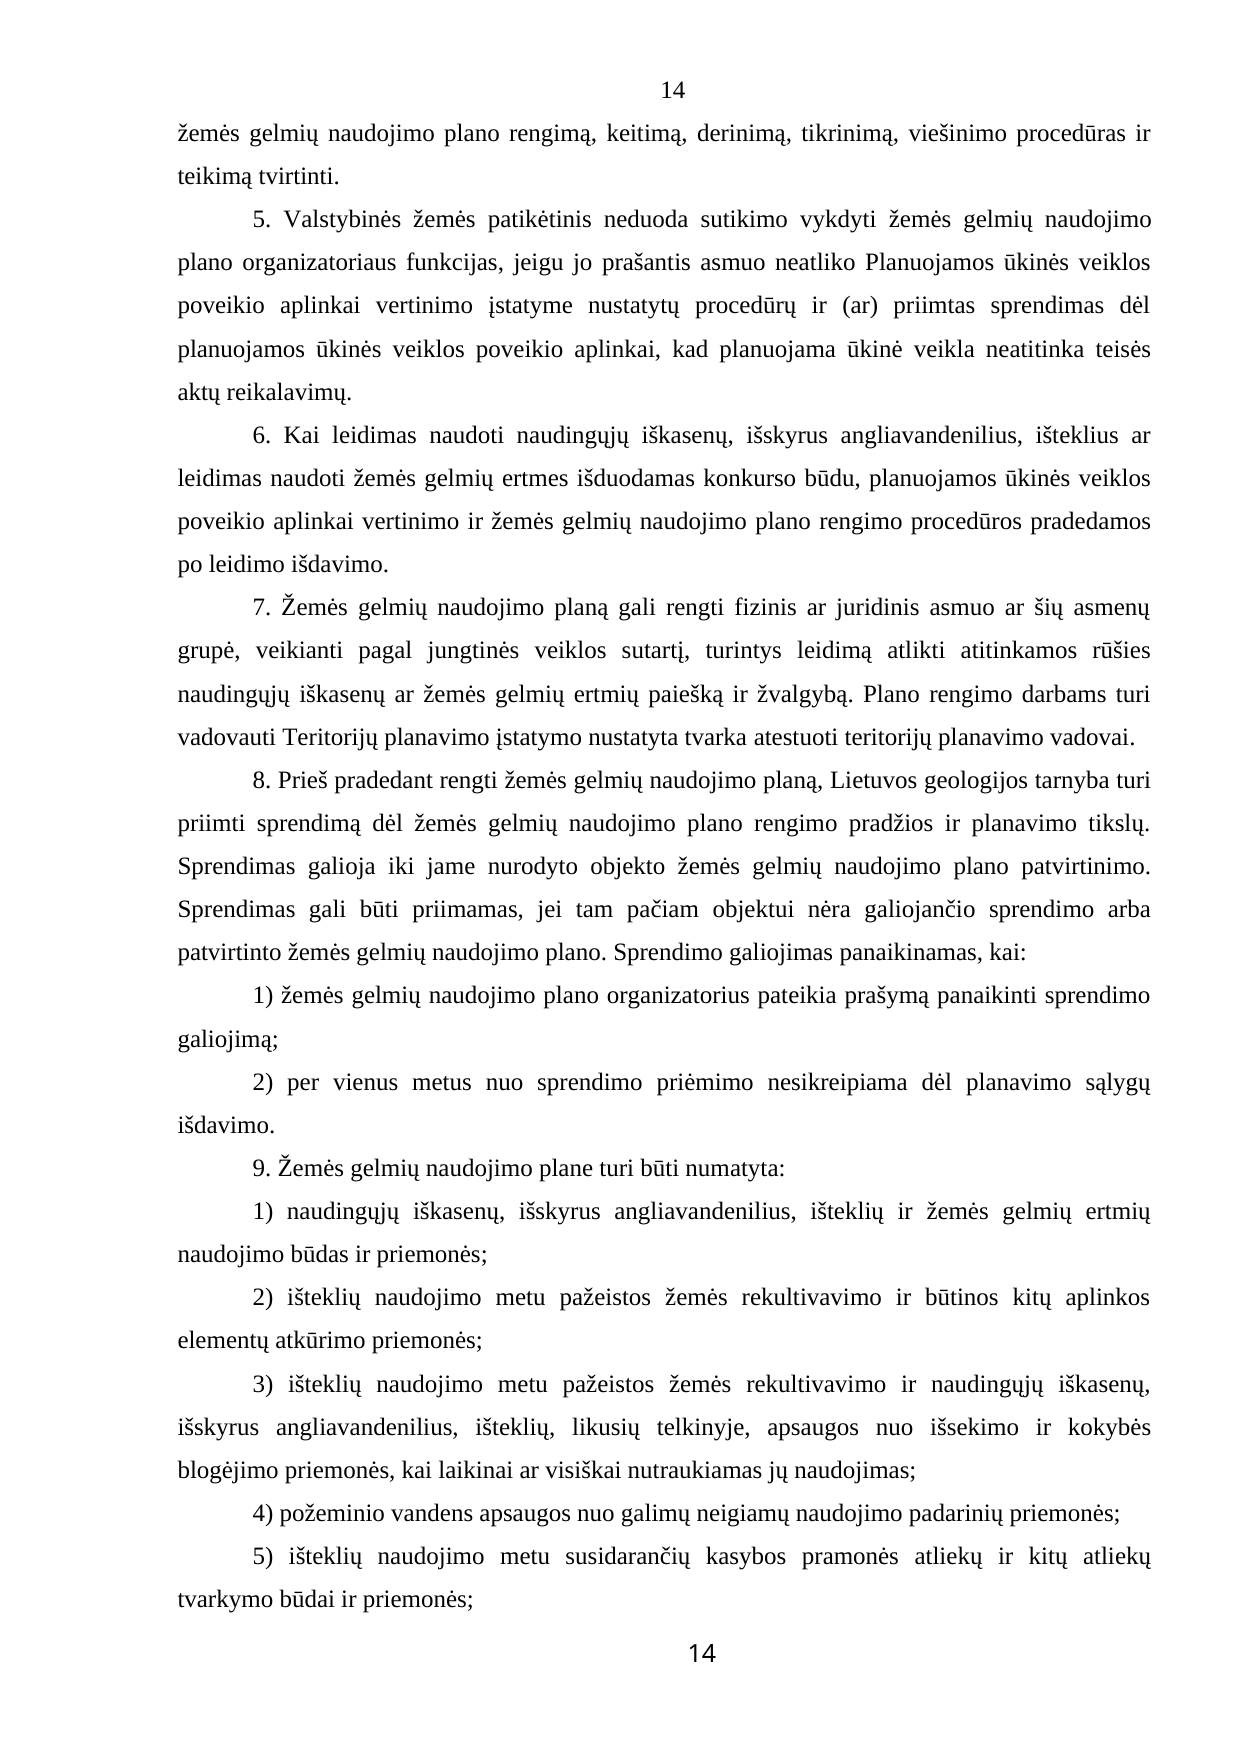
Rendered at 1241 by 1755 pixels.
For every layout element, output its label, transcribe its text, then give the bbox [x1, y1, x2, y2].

text 1) žemės gelmių naudojimo plano organizatorius pateikia prašymą panaikinti sprendimo galiojimą; [177, 981, 1152, 1052]
text 1) naudingųjų iškasenų, išskyrus angliavandenilius, išteklių ir žemės gelmių ertmių naudojimo būdas ir priemonės; [177, 1196, 1152, 1268]
text 5. Valstybinės žemės patikėtinis neduoda sutikimo vykdyti žemės gelmių naudojimo plano organizatoriaus funkcijas, jeigu jo prašantis asmuo neatliko Planuojamos ūkinės veiklos poveikio aplinkai vertinimo įstatyme nustatytų procedūrų ir (ar) priimtas sprendimas dėl planuojamos ūkinės veiklos poveikio aplinkai, kad planuojama ūkinė veikla neatitinka teisės aktų reikalavimų. [177, 204, 1152, 406]
text 9. Žemės gelmių naudojimo plane turi būti numatyta: [177, 1153, 1152, 1182]
text 8. Prieš pradedant rengti žemės gelmių naudojimo planą, Lietuvos geologijos tarnyba turi priimti sprendimą dėl žemės gelmių naudojimo plano rengimo pradžios ir planavimo tikslų. Sprendimas galioja iki jame nurodyto objekto žemės gelmių naudojimo plano patvirtinimo. Sprendimas gali būti priimamas, jei tam pačiam objektui nėra galiojančio sprendimo arba patvirtinto žemės gelmių naudojimo plano. Sprendimo galiojimas panaikinamas, kai: [177, 765, 1152, 966]
text 2) per vienus metus nuo sprendimo priėmimo nesikreipiama dėl planavimo sąlygų išdavimo. [177, 1067, 1152, 1139]
text 7. Žemės gelmių naudojimo planą gali rengti fizinis ar juridinis asmuo ar šių asmenų grupė, veikianti pagal jungtinės veiklos sutartį, turintys leidimą atlikti atitinkamos rūšies naudingųjų iškasenų ar žemės gelmių ertmių paiešką ir žvalgybą. Plano rengimo darbams turi vadovauti Teritorijų planavimo įstatymo nustatyta tvarka atestuoti teritorijų planavimo vadovai. [177, 592, 1152, 751]
text 5) išteklių naudojimo metu susidarančių kasybos pramonės atliekų ir kitų atliekų tvarkymo būdai ir priemonės; [177, 1541, 1152, 1613]
text 2) išteklių naudojimo metu pažeistos žemės rekultivavimo ir būtinos kitų aplinkos elementų atkūrimo priemonės; [177, 1282, 1152, 1354]
text 4) požeminio vandens apsaugos nuo galimų neigiamų naudojimo padarinių priemonės; [177, 1498, 1152, 1527]
text žemės gelmių naudojimo plano rengimą, keitimą, derinimą, tikrinimą, viešinimo procedūras ir teikimą tvirtinti. [177, 118, 1152, 190]
text 3) išteklių naudojimo metu pažeistos žemės rekultivavimo ir naudingųjų iškasenų, išskyrus angliavandenilius, išteklių, likusių telkinyje, apsaugos nuo išsekimo ir kokybės blogėjimo priemonės, kai laikinai ar visiškai nutraukiamas jų naudojimas; [177, 1369, 1152, 1484]
text 6. Kai leidimas naudoti naudingųjų iškasenų, išskyrus angliavandenilius, išteklius ar leidimas naudoti žemės gelmių ertmes išduodamas konkurso būdu, planuojamos ūkinės veiklos poveikio aplinkai vertinimo ir žemės gelmių naudojimo plano rengimo procedūros pradedamos po leidimo išdavimo. [177, 420, 1152, 578]
